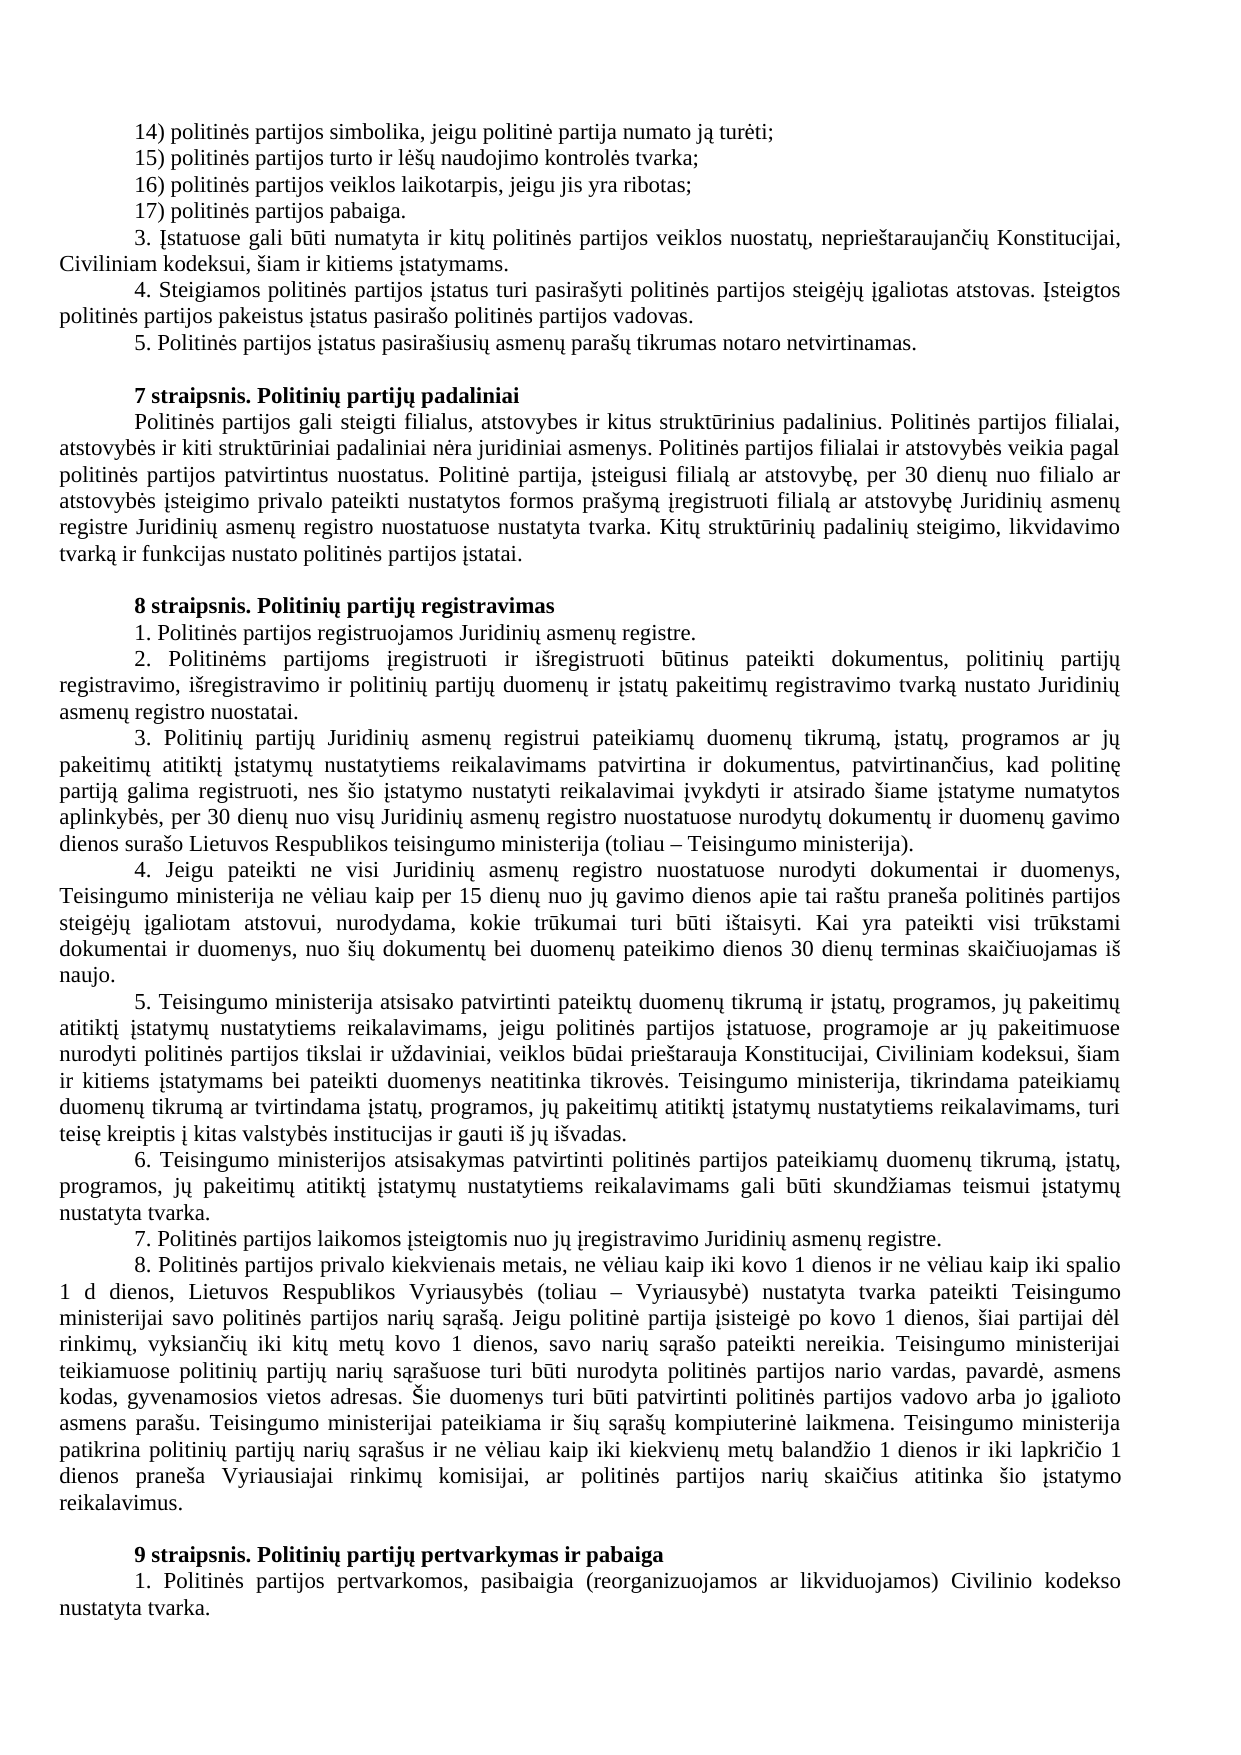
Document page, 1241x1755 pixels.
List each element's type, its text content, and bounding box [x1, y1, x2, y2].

text 8 straipsnis. Politinių partijų registravimas [59, 592, 1122, 619]
text 3. Politinių partijų Juridinių asmenų registrui pateikiamų duomenų tikrumą, įstatų, programos ar jų pakeitimų atitiktį įstatymų nustatytiems reikalavimams patvirtina ir dokumentus, patvirtinančius, kad politinę partiją galima registruoti, nes šio įstatymo nustatyti reikalavimai įvykdyti ir atsirado šiame įstatyme numatytos aplinkybės, per 30 dienų nuo visų Juridinių asmenų registro nuostatuose nurodytų dokumentų ir duomenų gavimo dienos surašo Lietuvos Respublikos teisingumo ministerija (toliau – Teisingumo ministerija). [59, 724, 1122, 856]
text 7. Politinės partijos laikomos įsteigtomis nuo jų įregistravimo Juridinių asmenų registre. [59, 1225, 1122, 1251]
text 2. Politinėms partijoms įregistruoti ir išregistruoti būtinus pateikti dokumentus, politinių partijų registravimo, išregistravimo ir politinių partijų duomenų ir įstatų pakeitimų registravimo tvarką nustato Juridinių asmenų registro nuostatai. [59, 645, 1122, 724]
text 14) politinės partijos simbolika, jeigu politinė partija numato ją turėti; [59, 118, 1122, 144]
text Politinės partijos gali steigti filialus, atstovybes ir kitus struktūrinius padalinius. Politinės partijos filialai, atstovybės ir kiti struktūriniai padaliniai nėra juridiniai asmenys. Politinės partijos filialai ir atstovybės veikia pagal politinės partijos patvirtintus nuostatus. Politinė partija, įsteigusi filialą ar atstovybę, per 30 dienų nuo filialo ar atstovybės įsteigimo privalo pateikti nustatytos formos prašymą įregistruoti filialą ar atstovybę Juridinių asmenų registre Juridinių asmenų registro nuostatuose nustatyta tvarka. Kitų struktūrinių padalinių steigimo, likvidavimo tvarką ir funkcijas nustato politinės partijos įstatai. [59, 408, 1122, 566]
text 9 straipsnis. Politinių partijų pertvarkymas ir pabaiga [59, 1541, 1122, 1568]
text 7 straipsnis. Politinių partijų padaliniai [59, 382, 1122, 408]
text 17) politinės partijos pabaiga. [59, 197, 1122, 223]
text 15) politinės partijos turto ir lėšų naudojimo kontrolės tvarka; [59, 144, 1122, 171]
text 4. Jeigu pateikti ne visi Juridinių asmenų registro nuostatuose nurodyti dokumentai ir duomenys, Teisingumo ministerija ne vėliau kaip per 15 dienų nuo jų gavimo dienos apie tai raštu praneša politinės partijos steigėjų įgaliotam atstovui, nurodydama, kokie trūkumai turi būti ištaisyti. Kai yra pateikti visi trūkstami dokumentai ir duomenys, nuo šių dokumentų bei duomenų pateikimo dienos 30 dienų terminas skaičiuojamas iš naujo. [59, 856, 1122, 988]
text 8. Politinės partijos privalo kiekvienais metais, ne vėliau kaip iki kovo 1 dienos ir ne vėliau kaip iki spalio 1 d dienos, Lietuvos Respublikos Vyriausybės (toliau – Vyriausybė) nustatyta tvarka pateikti Teisingumo ministerijai savo politinės partijos narių sąrašą. Jeigu politinė partija įsisteigė po kovo 1 dienos, šiai partijai dėl rinkimų, vyksiančių iki kitų metų kovo 1 dienos, savo narių sąrašo pateikti nereikia. Teisingumo ministerijai teikiamuose politinių partijų narių sąrašuose turi būti nurodyta politinės partijos nario vardas, pavardė, asmens kodas, gyvenamosios vietos adresas. Šie duomenys turi būti patvirtinti politinės partijos vadovo arba jo įgalioto asmens parašu. Teisingumo ministerijai pateikiama ir šių sąrašų kompiuterinė laikmena. Teisingumo ministerija patikrina politinių partijų narių sąrašus ir ne vėliau kaip iki kiekvienų metų balandžio 1 dienos ir iki lapkričio 1 dienos praneša Vyriausiajai rinkimų komisijai, ar politinės partijos narių skaičius atitinka šio įstatymo reikalavimus. [59, 1251, 1122, 1515]
text 6. Teisingumo ministerijos atsisakymas patvirtinti politinės partijos pateikiamų duomenų tikrumą, įstatų, programos, jų pakeitimų atitiktį įstatymų nustatytiems reikalavimams gali būti skundžiamas teismui įstatymų nustatyta tvarka. [59, 1146, 1122, 1225]
text 5. Politinės partijos įstatus pasirašiusių asmenų parašų tikrumas notaro netvirtinamas. [59, 329, 1122, 355]
text 16) politinės partijos veiklos laikotarpis, jeigu jis yra ribotas; [59, 171, 1122, 197]
text 1. Politinės partijos pertvarkomos, pasibaigia (reorganizuojamos ar likviduojamos) Civilinio kodekso nustatyta tvarka. [59, 1568, 1122, 1620]
text 1. Politinės partijos registruojamos Juridinių asmenų registre. [59, 619, 1122, 645]
text 4. Steigiamos politinės partijos įstatus turi pasirašyti politinės partijos steigėjų įgaliotas atstovas. Įsteigtos politinės partijos pakeistus įstatus pasirašo politinės partijos vadovas. [59, 276, 1122, 329]
text 5. Teisingumo ministerija atsisako patvirtinti pateiktų duomenų tikrumą ir įstatų, programos, jų pakeitimų atitiktį įstatymų nustatytiems reikalavimams, jeigu politinės partijos įstatuose, programoje ar jų pakeitimuose nurodyti politinės partijos tikslai ir uždaviniai, veiklos būdai prieštarauja Konstitucijai, Civiliniam kodeksui, šiam ir kitiems įstatymams bei pateikti duomenys neatitinka tikrovės. Teisingumo ministerija, tikrindama pateikiamų duomenų tikrumą ar tvirtindama įstatų, programos, jų pakeitimų atitiktį įstatymų nustatytiems reikalavimams, turi teisę kreiptis į kitas valstybės institucijas ir gauti iš jų išvadas. [59, 988, 1122, 1146]
text 3. Įstatuose gali būti numatyta ir kitų politinės partijos veiklos nuostatų, neprieštaraujančių Konstitucijai, Civiliniam kodeksui, šiam ir kitiems įstatymams. [59, 223, 1122, 276]
